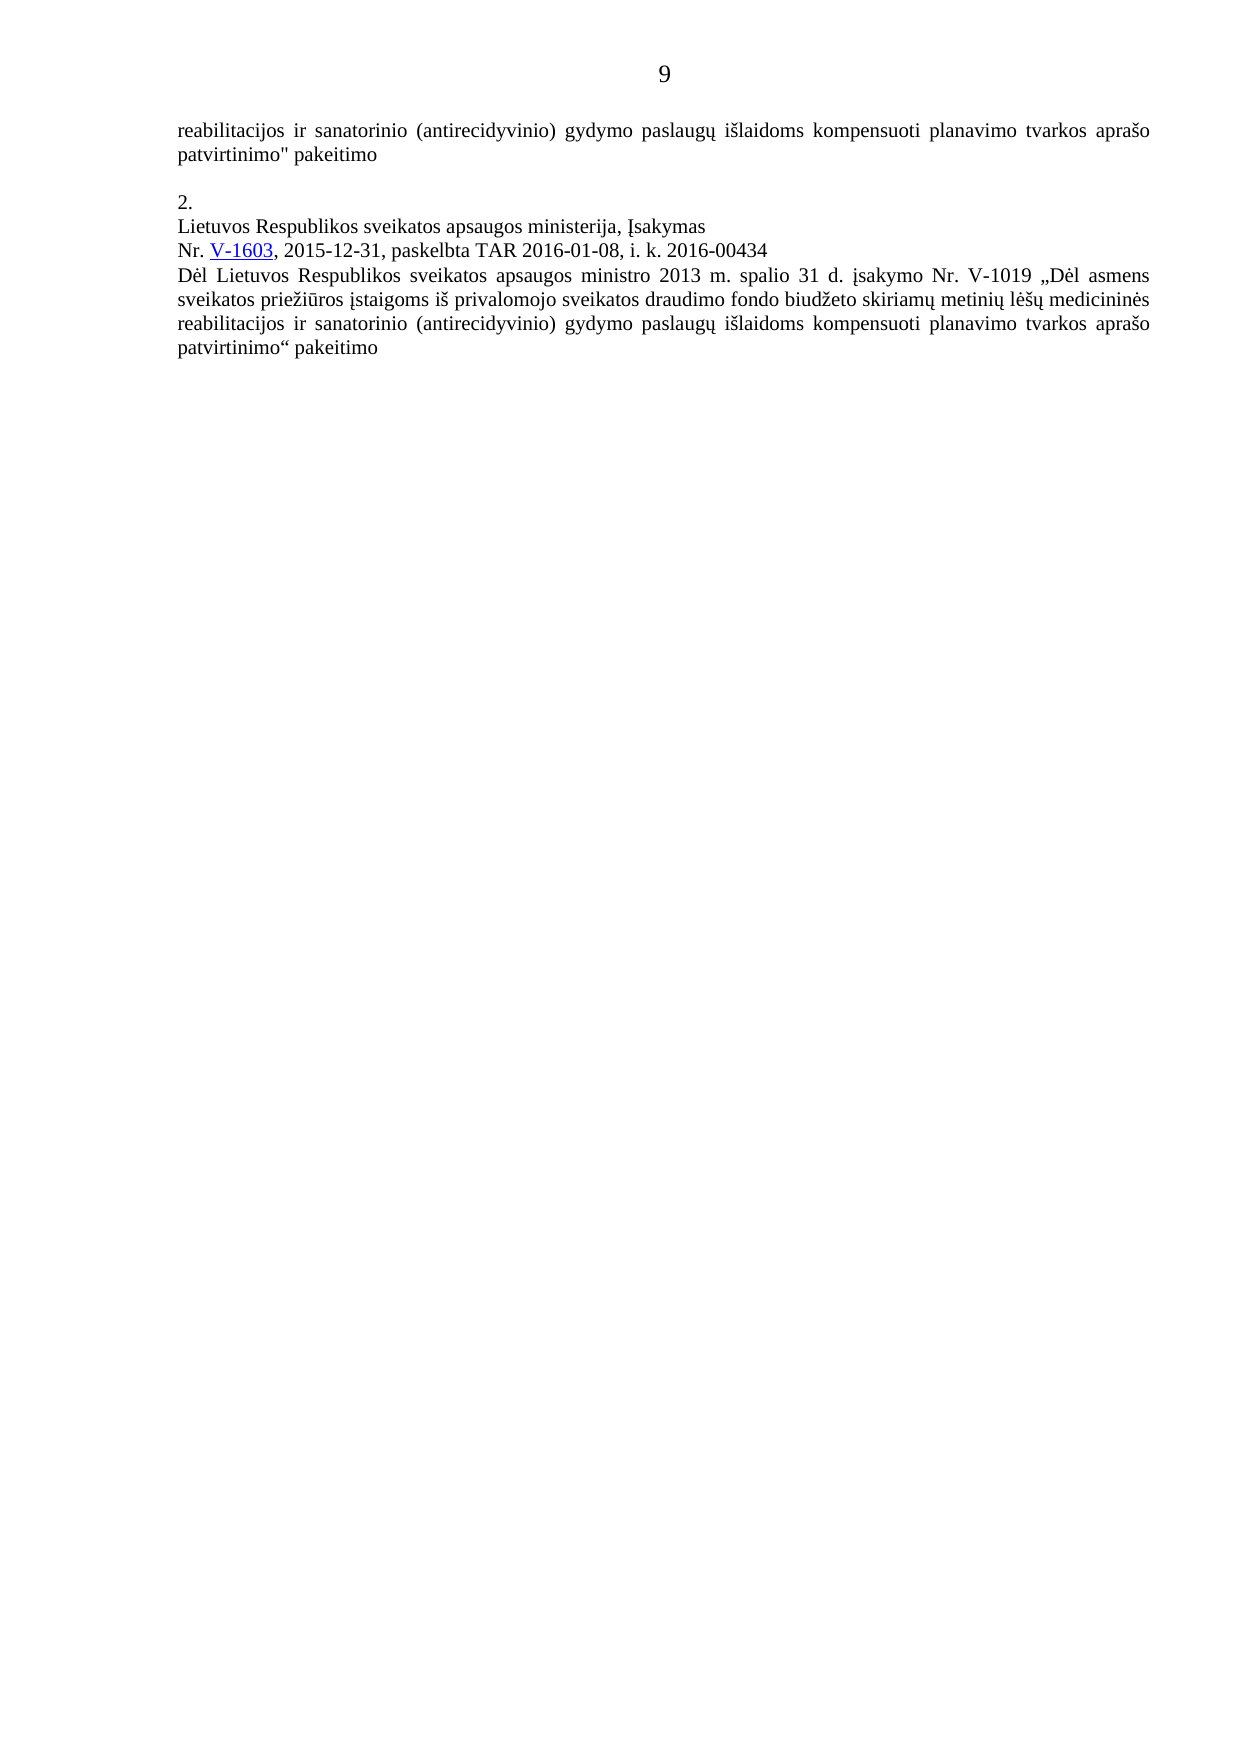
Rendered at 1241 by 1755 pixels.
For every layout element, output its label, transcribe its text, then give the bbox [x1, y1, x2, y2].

text reabilitacijos ir sanatorinio (antirecidyvinio) gydymo paslaugų išlaidoms kompensuoti planavimo tvarkos aprašo patvirtinimo" pakeitimo [177, 118, 1152, 166]
text Lietuvos Respublikos sveikatos apsaugos ministerija, Įsakymas [177, 214, 1152, 238]
text 2. [177, 190, 1152, 214]
text Nr. V-1603, 2015-12-31, paskelbta TAR 2016-01-08, i. k. 2016-00434 [177, 238, 1152, 262]
text Dėl Lietuvos Respublikos sveikatos apsaugos ministro 2013 m. spalio 31 d. įsakymo Nr. V-1019 „Dėl asmens sveikatos priežiūros įstaigoms iš privalomojo sveikatos draudimo fondo biudžeto skiriamų metinių lėšų medicininės reabilitacijos ir sanatorinio (antirecidyvinio) gydymo paslaugų išlaidoms kompensuoti planavimo tvarkos aprašo patvirtinimo“ pakeitimo [177, 262, 1152, 359]
